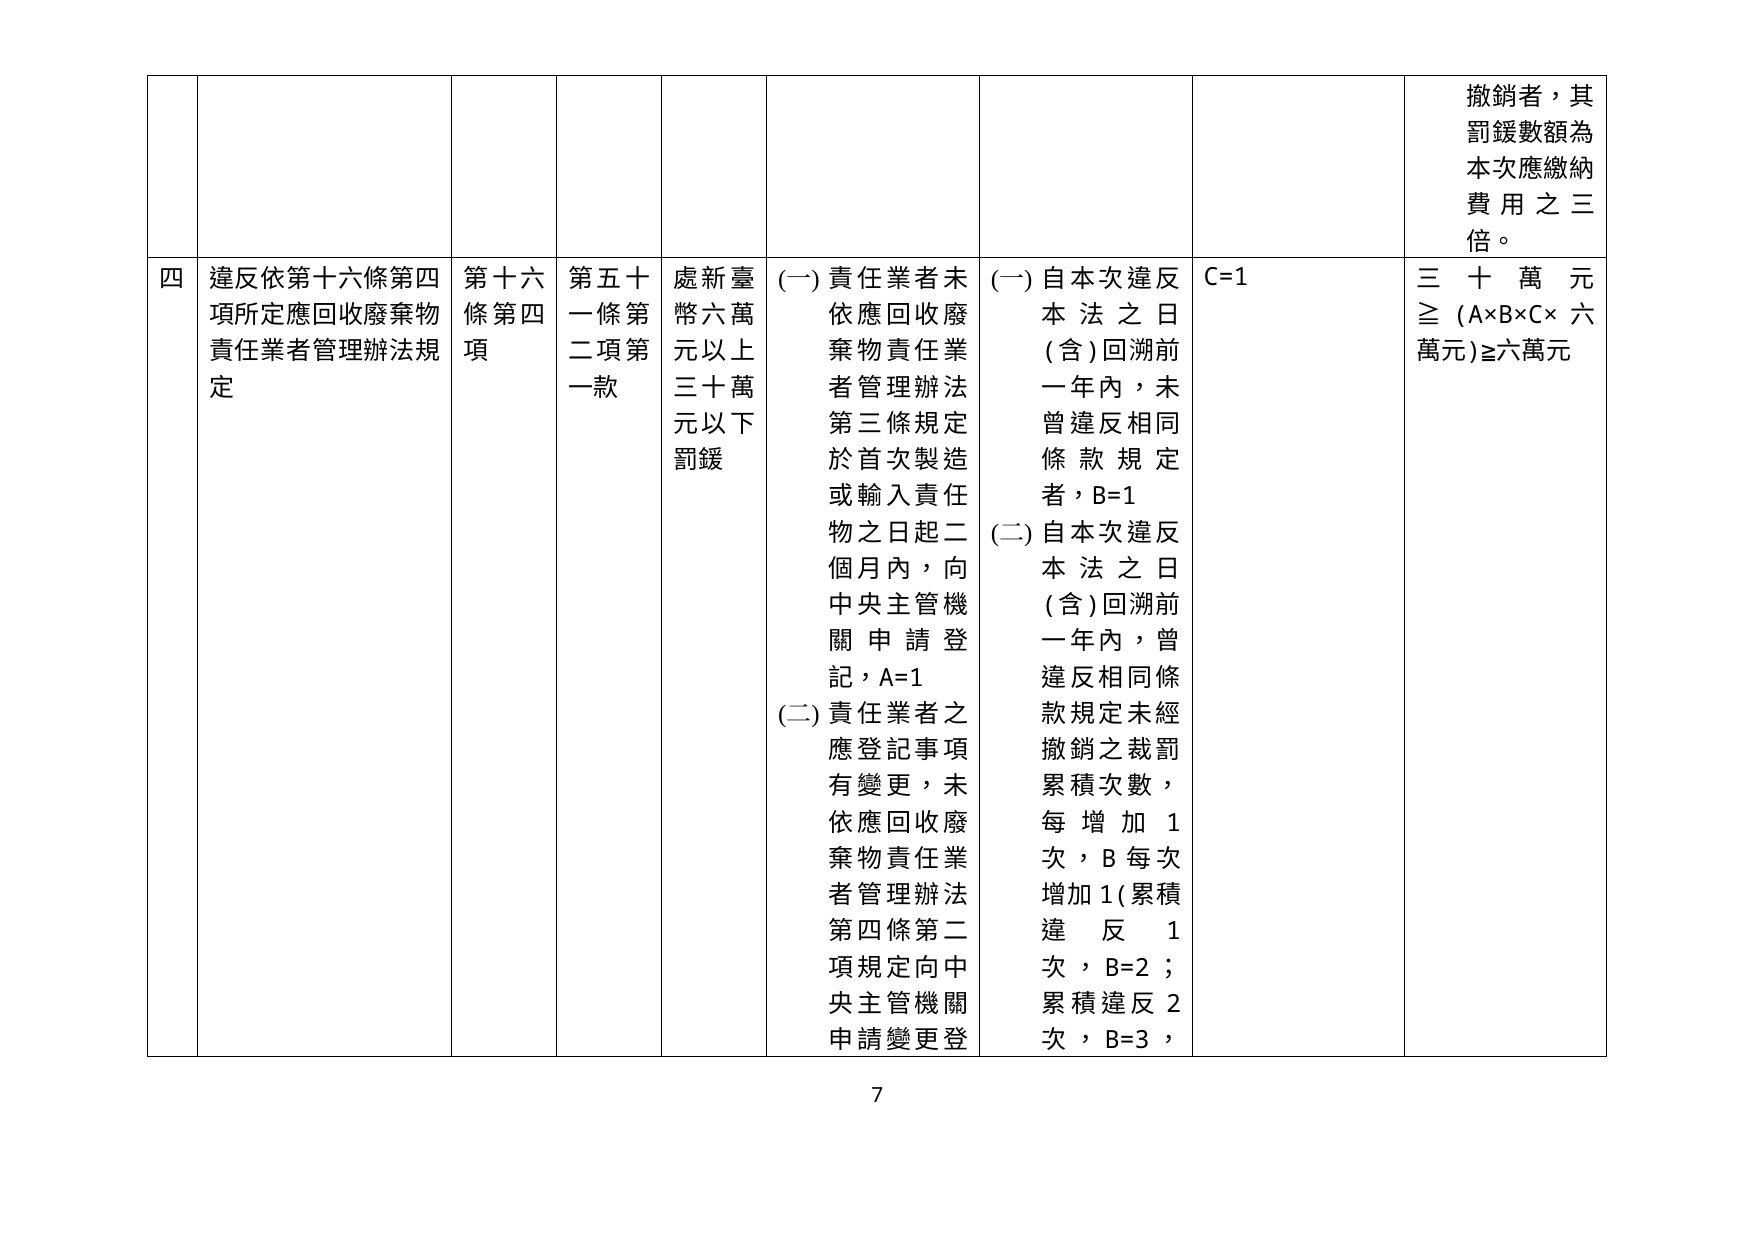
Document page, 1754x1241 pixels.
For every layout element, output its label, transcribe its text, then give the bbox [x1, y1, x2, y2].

table_cell [767, 76, 979, 257]
table_cell [980, 76, 1192, 257]
table_cell [1193, 76, 1404, 257]
table_cell [198, 76, 451, 257]
table_cell 責任業者未依應回收廢棄物責任業者管理辦法第三條規定於首次製造或輸入責任物之日起二個月內，向中央主管機關申請登記，A=1 責任業者之應登記事項有變更，未依應回收廢棄物責任業者管理辦法第四條第二項規定向中央主管機關申請變更登記，A=1 恢復製造、輸入責任物或不符合免予列管規定者，未依應回收廢棄物責任業者管理辦法第五條第三項規定重新辦理登記、申報及繳費，A=1 未依應回收廢棄物責任業者管理辦法第六條第一項規定繳納回收清除處理費、未依應回收廢棄物責任業者管理辦法第六條第二項規定申報營業量或進口量，A=1 未依應回收廢棄物責任業者管理辦法第十五條規定保存營業量或進口量申報表、回收清除處理費繳費證明及扣抵證明文件，A=1 其他經裁處機關認定者，A=1 [767, 258, 979, 1056]
table_cell 第五十一條第二項第一款 [557, 258, 661, 1056]
table_cell 處新臺幣六萬元以上三十萬元以下罰鍰 [662, 258, 766, 1056]
table_cell 違反依第十六條第四項所定應回收廢棄物責任業者管理辦法規定 [198, 258, 451, 1056]
table_cell 四 [148, 258, 197, 1056]
table_cell [557, 76, 661, 257]
table_cell [662, 76, 766, 257]
table_cell C=1 [1193, 258, 1404, 1056]
table_cell 三十萬元≧(A×B×C×六萬元)≧六萬元 [1405, 258, 1606, 1056]
table_cell 第十六條第四項 [452, 258, 556, 1056]
table_cell [148, 76, 197, 257]
table_cell [452, 76, 556, 257]
table_cell 自本次違反本法之日(含)回溯前一年內，未曾違反相同條款規定者，B=1 自本次違反本法之日(含)回溯前一年內，曾違反相同條款規定未經撤銷之裁罰累積次數，每增加1次，B每次增加1(累積違反1次，B=2；累積違反2次，B=3， [980, 258, 1192, 1056]
table_cell 未依第十六條第一項規定繳納回收清除處理費者，經限期繳納，屆期仍未繳納者，其罰鍰數額為應繳納費用之一倍。 自本次未依第十六條第一項規定繳納回收清除處理費，經限期繳納，屆期仍未繳納之日(含)回溯前一年內，曾違反相同條款規定經裁處罰鍰而未經撤銷者，處本次應繳納費用二倍之罰鍰。 以不實資料申報且短繳回收清除處理費，其罰鍰數額為應繳納費用之一倍。 自本次以不實資料申報且短繳回收清除處理費之日(含)回溯前一年內，曾違反相同條款規定經裁處罰鍰一次而未經撤銷者，其罰鍰數額為本次應繳納費用之二倍；其曾違反相同條款規定經裁處罰鍰二次以上而均未經撤銷者，其罰鍰數額為本次應繳納費用之三倍。 [1405, 76, 1606, 257]
